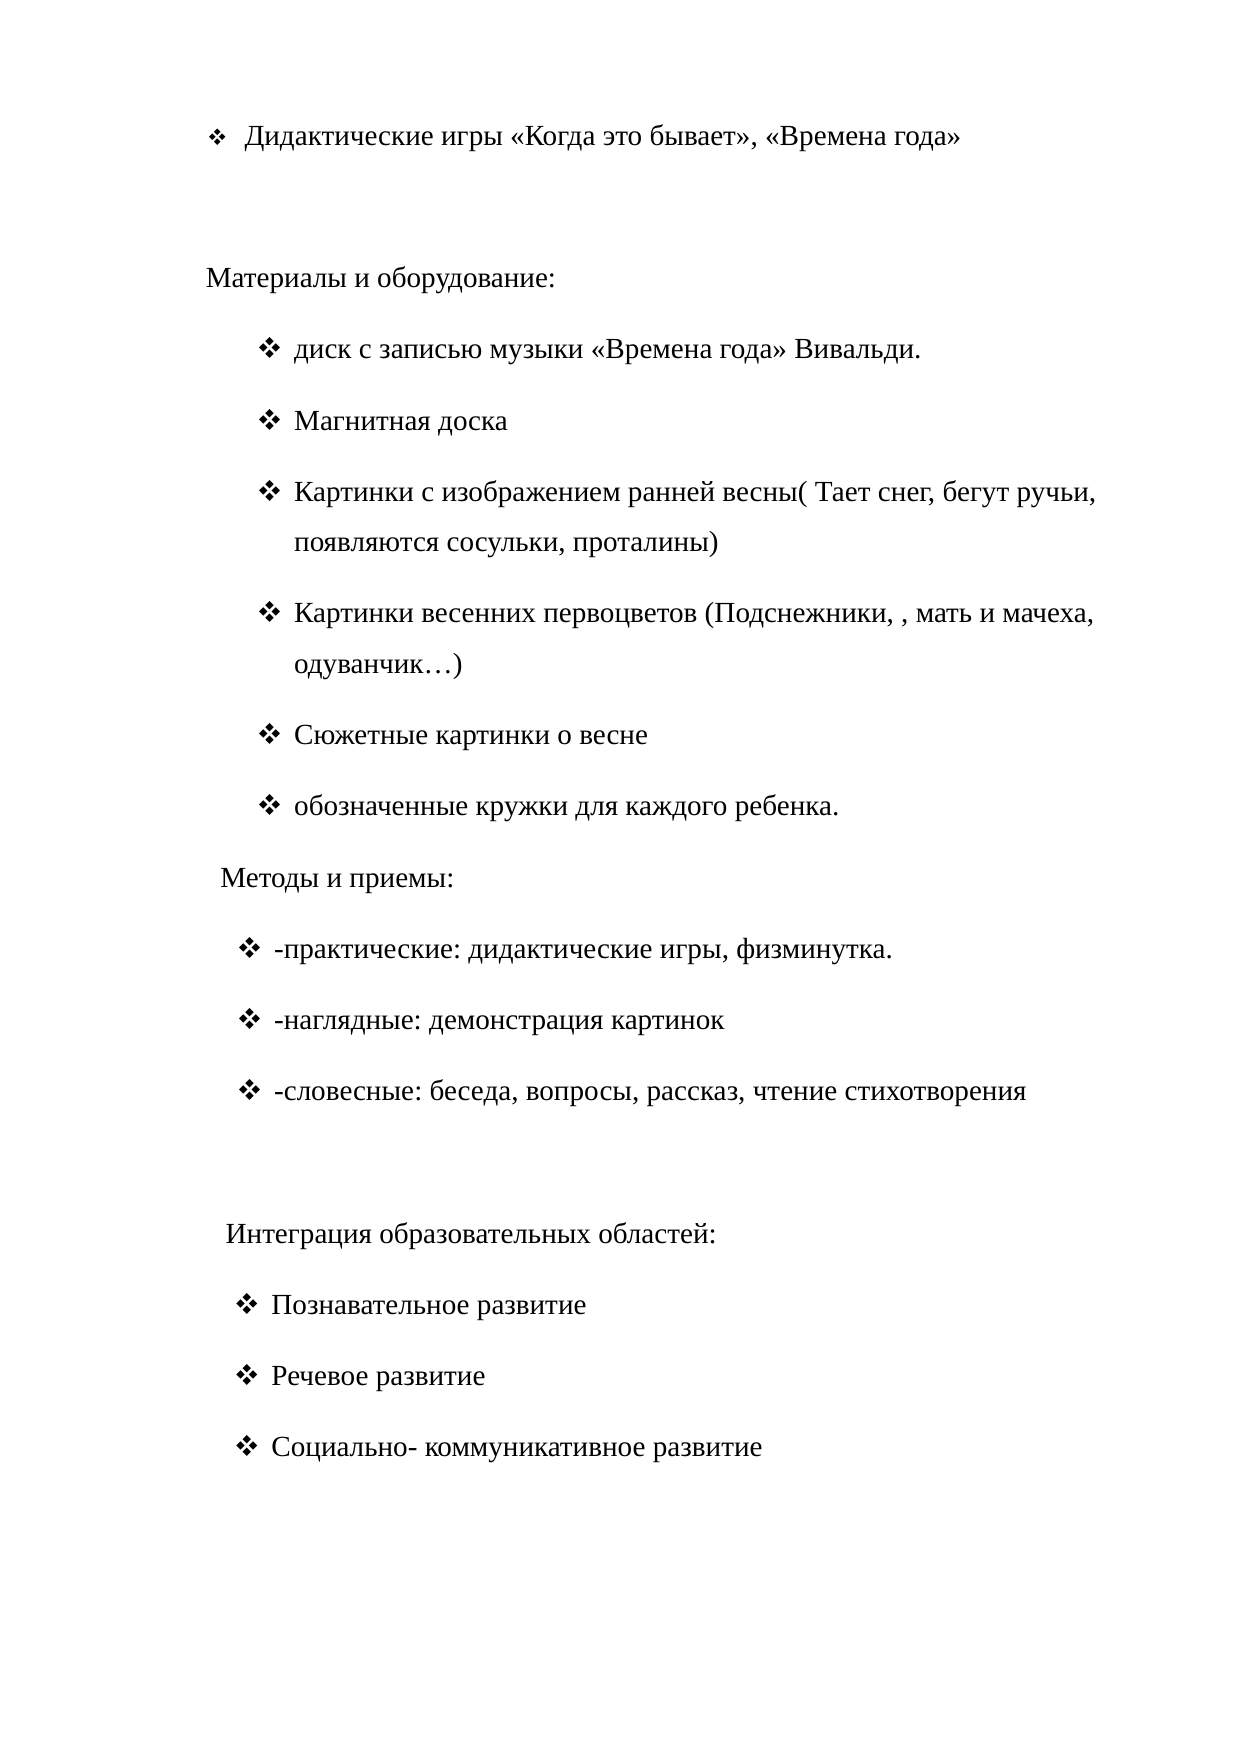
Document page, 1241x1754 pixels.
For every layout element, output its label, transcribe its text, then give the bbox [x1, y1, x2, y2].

list Познавательное развитие [234, 1287, 1152, 1321]
text Методы и приемы: [118, 860, 1152, 893]
list -наглядные: демонстрация картинок [236, 1002, 1152, 1036]
text Материалы и оборудование: [118, 260, 1152, 294]
list Картинки весенних первоцветов (Подснежники, , мать и мачеха, одуванчик…) [256, 596, 1152, 679]
list Социально- коммуникативное развитие [234, 1429, 1152, 1463]
list Картинки с изображением ранней весны( Тает снег, бегут ручьи, появляются сосульки, проталины) [256, 474, 1152, 558]
list Речевое развитие [234, 1358, 1152, 1392]
list Интеграция образовательных областей: [196, 1216, 1152, 1249]
list -словесные: беседа, вопросы, рассказ, чтение стихотворения [236, 1073, 1152, 1107]
list Магнитная доска [256, 403, 1152, 436]
list -практические: дидактические игры, физминутка. [236, 931, 1152, 964]
list Сюжетные картинки о весне [256, 717, 1152, 751]
list Дидактические игры «Когда это бывает», «Времена года» [207, 118, 1152, 152]
list обозначенные кружки для каждого ребенка. [256, 788, 1152, 822]
list диск с записью музыки «Времена года» Вивальди. [256, 332, 1152, 365]
